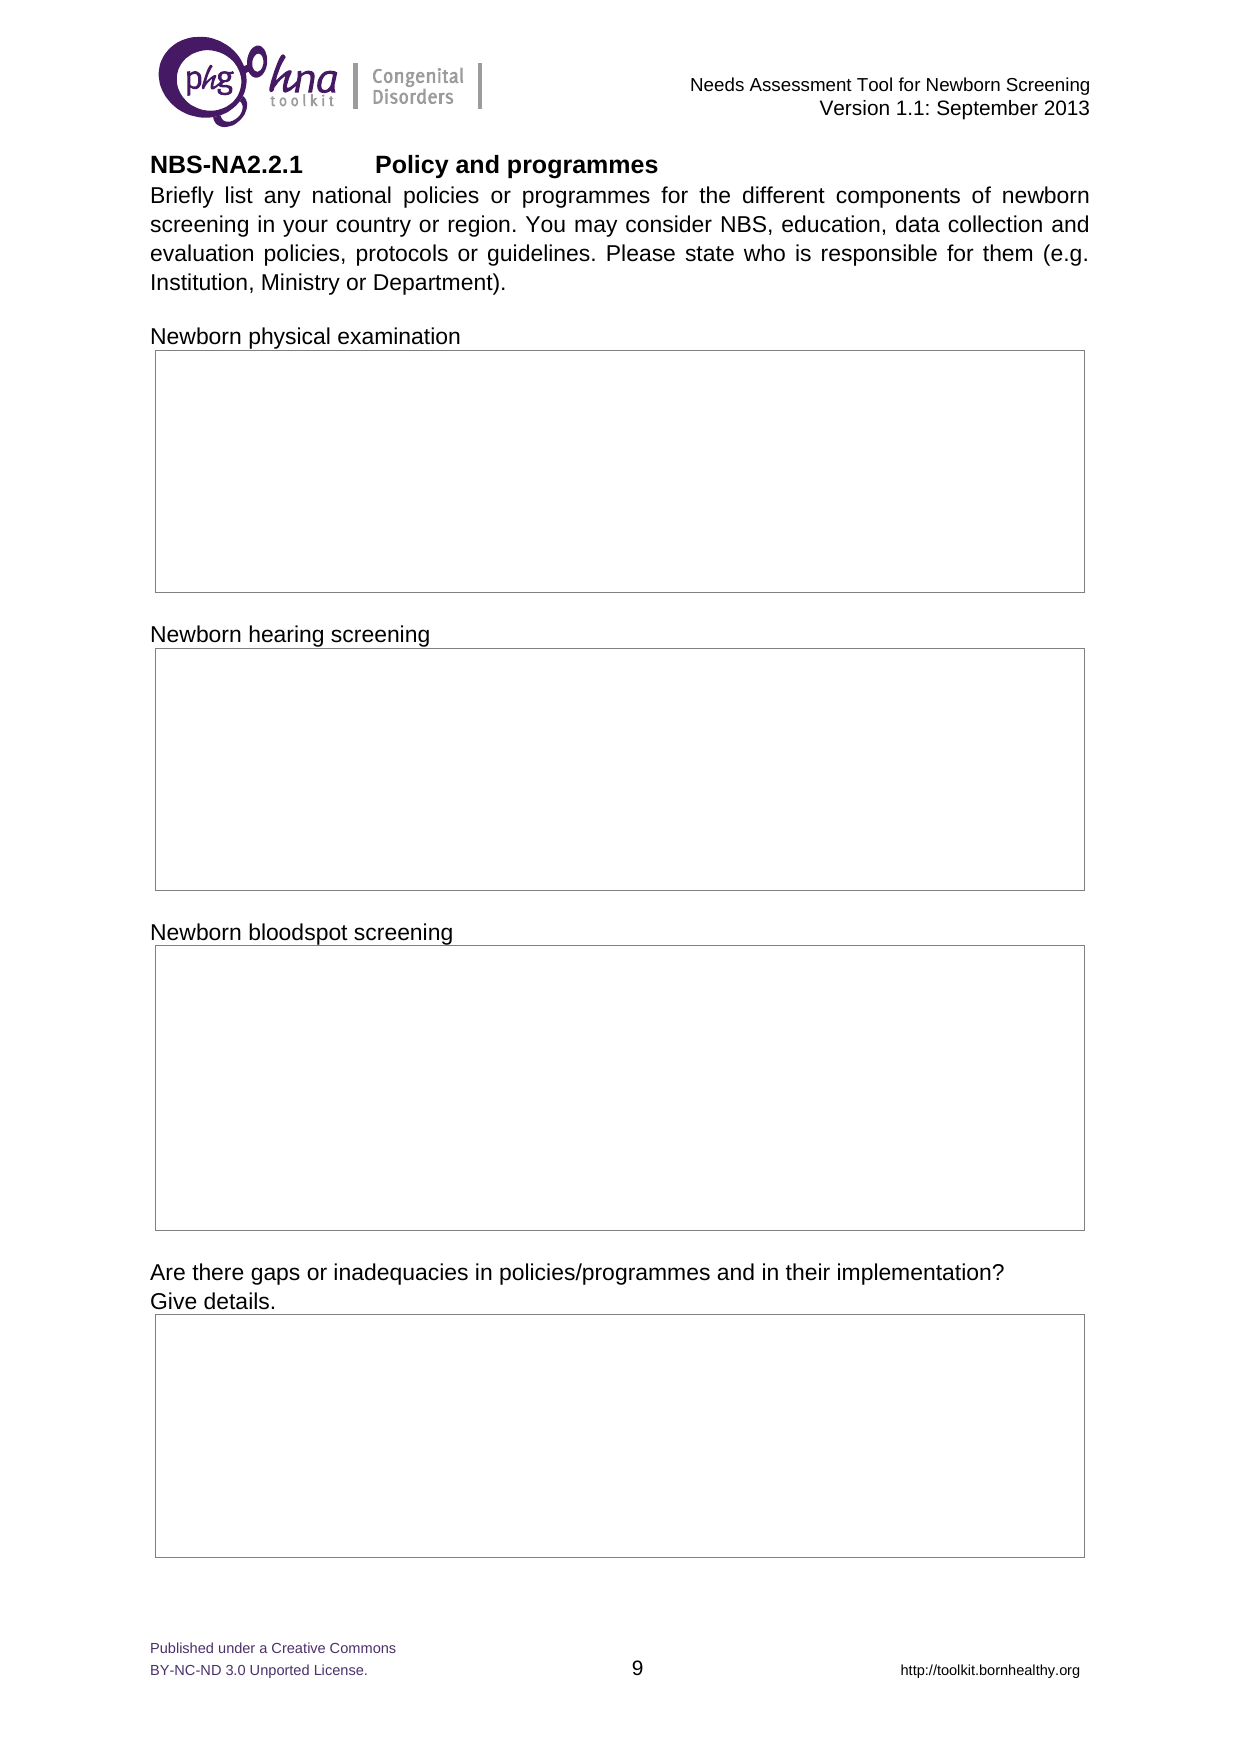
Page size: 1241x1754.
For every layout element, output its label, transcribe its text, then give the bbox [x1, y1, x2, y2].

subtitle Newborn hearing screening [150, 618, 1090, 647]
text Briefly list any national policies or programmes for the different components of newborn screening in your country or region. You may consider NBS, education, data collection and evaluation policies, protocols or guidelines. Please state who is responsible for them (e.g. Institution, Ministry or Department). [150, 179, 1090, 295]
subtitle Newborn bloodspot screening [150, 916, 1090, 945]
subtitle Give details. [150, 1285, 1090, 1314]
subtitle Are there gaps or inadequacies in policies/programmes and in their implementation? [150, 1256, 1090, 1285]
subtitle Newborn physical examination [150, 320, 1090, 349]
subtitle NBS-NA2.2.1 Policy and programmes [150, 150, 1090, 179]
